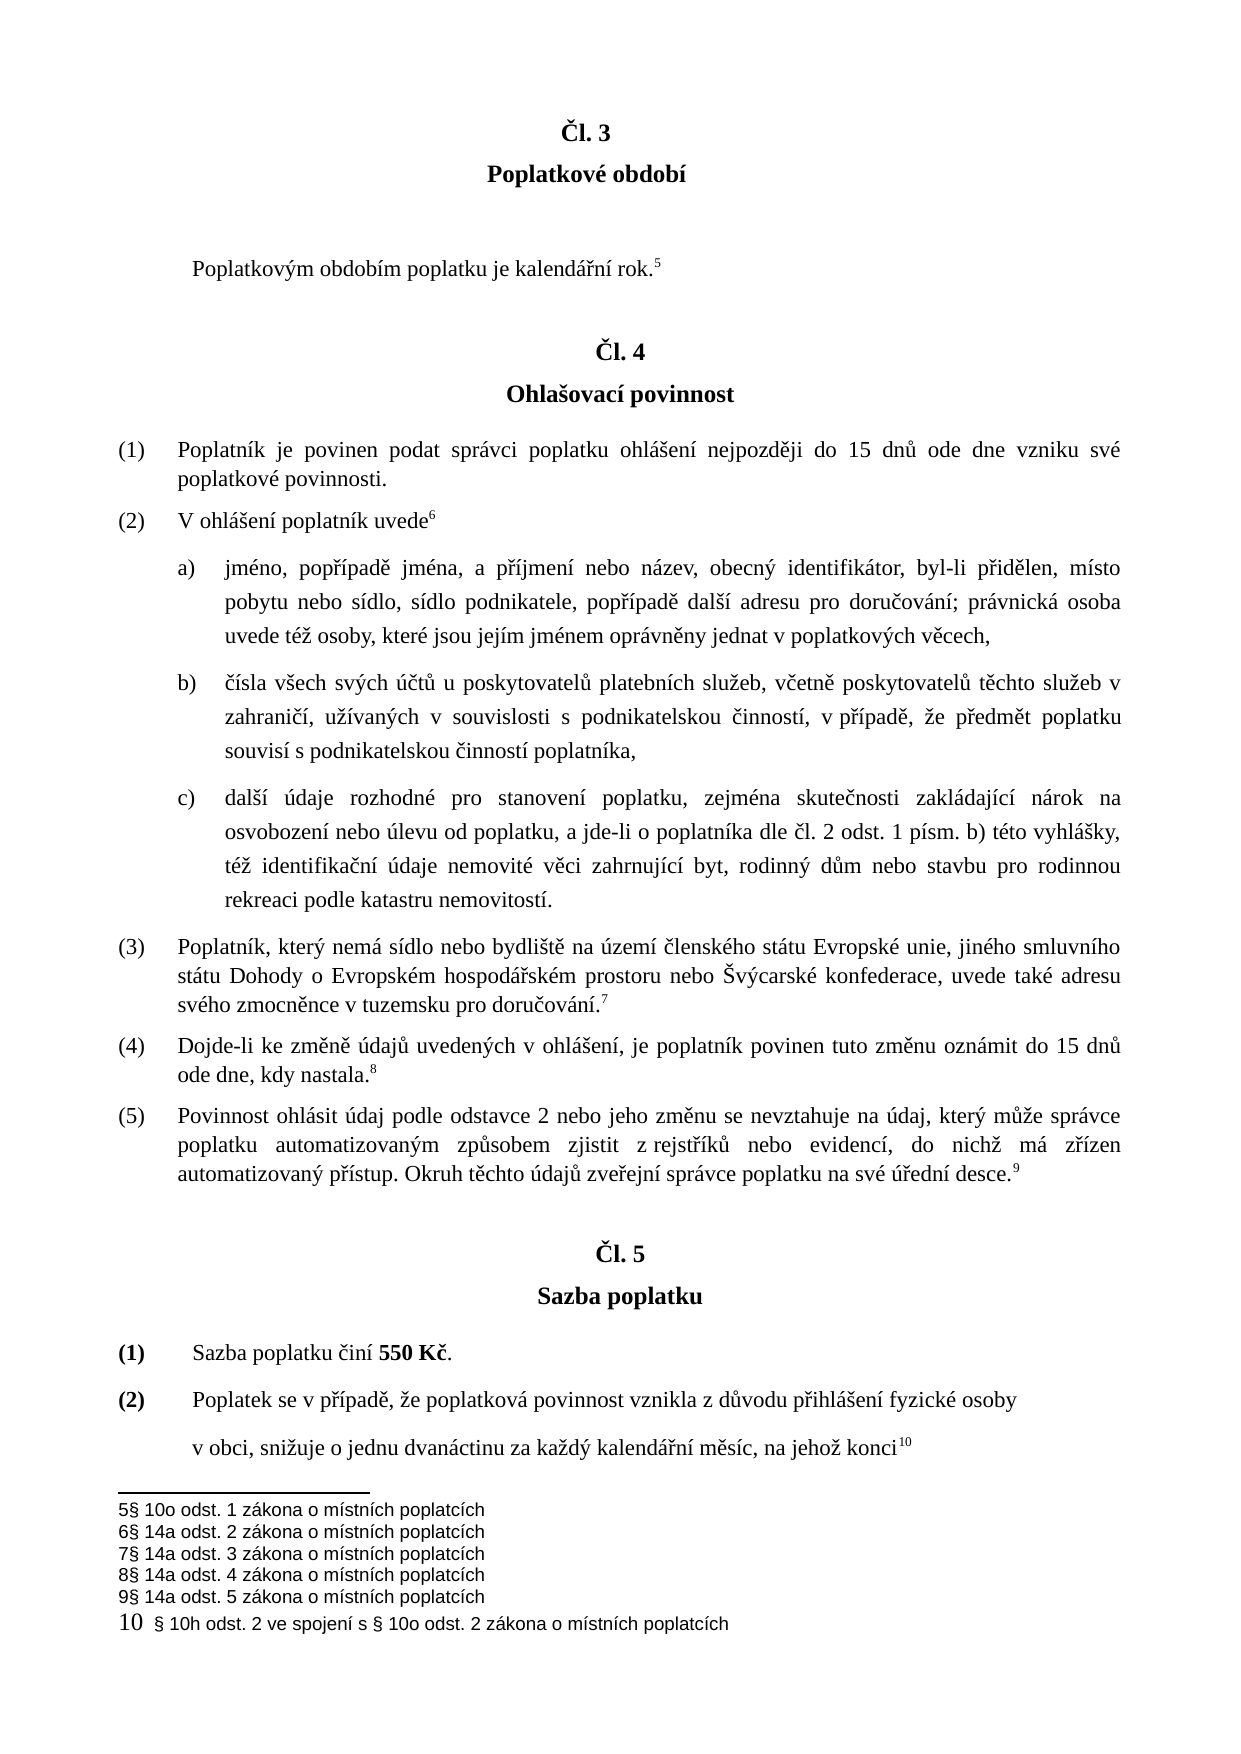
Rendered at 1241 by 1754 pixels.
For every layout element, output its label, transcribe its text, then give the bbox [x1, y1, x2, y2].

list Povinnost ohlásit údaj podle odstavce 2 nebo jeho změnu se nevztahuje na údaj, který může správce poplatku automatizovaným způsobem zjistit z rejstříků nebo evidencí, do nichž má zřízen automatizovaný přístup. Okruh těchto údajů zveřejní správce poplatku na své úřední desce. [118, 1103, 1122, 1187]
list § 14a odst. 5 zákona o místních poplatcích [118, 1586, 1122, 1607]
text Sazba poplatku [118, 1281, 1122, 1309]
list Poplatek se v případě, že poplatková povinnost vznikla z důvodu přihlášení fyzické osoby [118, 1386, 1122, 1413]
list § 14a odst. 4 zákona o místních poplatcích [118, 1564, 1122, 1586]
list Sazba poplatku činí 550 Kč. [118, 1339, 1122, 1365]
text Poplatkové období [480, 159, 1122, 188]
list § 14a odst. 3 zákona o místních poplatcích [118, 1542, 1122, 1564]
list Poplatník je povinen podat správci poplatku ohlášení nejpozději do 15 dnů ode dne vzniku své poplatkové povinnosti. [118, 437, 1122, 492]
list další údaje rozhodné pro stanovení poplatku, zejména skutečnosti zakládající nárok na osvobození nebo úlevu od poplatku, a jde-li o poplatníka dle čl. 2 odst. 1 písm. b) této vyhlášky, též identifikační údaje nemovité věci zahrnující byt, rodinný dům nebo stavbu pro rodinnou rekreaci podle katastru nemovitostí. [177, 784, 1122, 912]
text § 10o odst. 1 zákona o místních poplatcích [118, 1499, 1122, 1521]
text § 10h odst. 2 ve spojení s § 10o odst. 2 zákona o místních poplatcích [118, 1607, 1122, 1636]
text v obci, snižuje o jednu dvanáctinu za každý kalendářní měsíc, na jehož konci [118, 1434, 1122, 1460]
text Čl. 5 [118, 1239, 1122, 1268]
list § 14a odst. 2 zákona o místních poplatcích [118, 1521, 1122, 1542]
text Čl. 3 [554, 118, 1122, 147]
list V ohlášení poplatník uvede [118, 507, 1122, 533]
text Čl. 4 [118, 337, 1122, 366]
list Poplatník, který nemá sídlo nebo bydliště na území členského státu Evropské unie, jiného smluvního státu Dohody o Evropském hospodářském prostoru nebo Švýcarské konfederace, uvede také adresu svého zmocněnce v tuzemsku pro doručování. [118, 933, 1122, 1017]
list Dojde-li ke změně údajů uvedených v ohlášení, je poplatník povinen tuto změnu oznámit do 15 dnů ode dne, kdy nastala. [118, 1032, 1122, 1087]
text Poplatkovým obdobím poplatku je kalendářní rok. [118, 255, 1122, 281]
list čísla všech svých účtů u poskytovatelů platebních služeb, včetně poskytovatelů těchto služeb v zahraničí, užívaných v souvislosti s podnikatelskou činností, v případě, že předmět poplatku souvisí s podnikatelskou činností poplatníka, [177, 669, 1122, 763]
list jméno, popřípadě jména, a příjmení nebo název, obecný identifikátor, byl-li přidělen, místo pobytu nebo sídlo, sídlo podnikatele, popřípadě další adresu pro doručování; právnická osoba uvede též osoby, které jsou jejím jménem oprávněny jednat v poplatkových věcech, [177, 554, 1122, 648]
text Ohlašovací povinnost [118, 379, 1122, 407]
